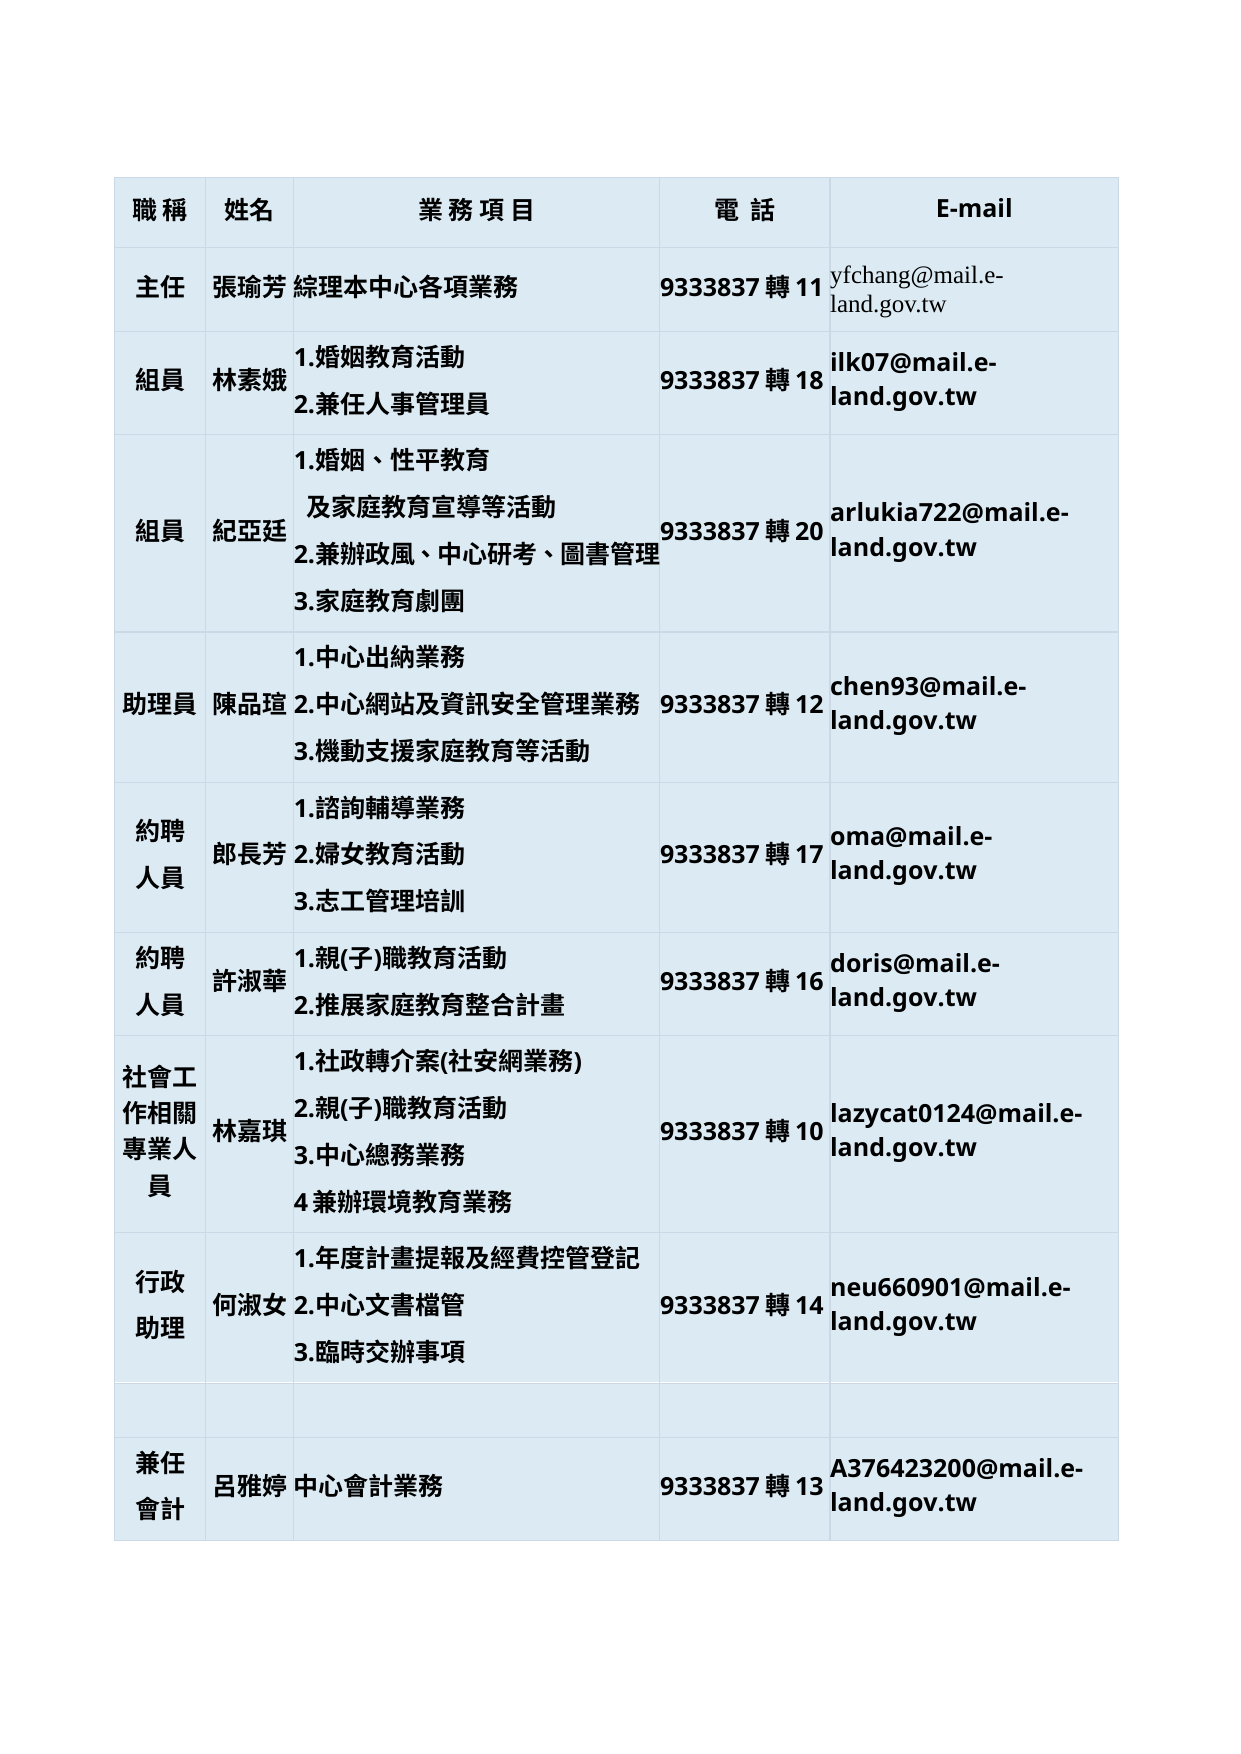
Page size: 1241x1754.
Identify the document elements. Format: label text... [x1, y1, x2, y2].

table_cell 9333837轉11 [660, 248, 829, 331]
table_cell A376423200@mail.e-land.gov.tw [831, 1438, 1118, 1540]
table_cell 林嘉琪 [206, 1036, 293, 1232]
table_cell [206, 1384, 293, 1437]
table_cell 中心會計業務 [294, 1438, 659, 1540]
table_cell 許淑華 [206, 933, 293, 1035]
table_cell 組員 [115, 435, 205, 631]
table_cell 兼任 會計 [115, 1438, 205, 1540]
table_cell doris@mail.e-land.gov.tw [831, 933, 1118, 1035]
table_cell 行政 助理 [115, 1233, 205, 1382]
table_cell 1.親(子)職教育活動 2.推展家庭教育整合計畫 [294, 933, 659, 1035]
table_cell 郎長芳 [206, 783, 293, 932]
table_cell 約聘 人員 [115, 783, 205, 932]
table_cell 社會工作相關專業人員 [115, 1036, 205, 1232]
table_cell [660, 1384, 829, 1437]
table_cell 呂雅婷 [206, 1438, 293, 1540]
table_cell arlukia722@mail.e-land.gov.tw [831, 435, 1118, 631]
table_cell 9333837轉13 [660, 1438, 829, 1540]
table_cell chen93@mail.e-land.gov.tw [831, 633, 1118, 782]
table_cell [831, 1384, 1118, 1437]
table_header 電 話 [660, 178, 829, 247]
table_cell 9333837轉17 [660, 783, 829, 932]
table_cell 9333837轉18 [660, 332, 829, 434]
table_cell lazycat0124@mail.e-land.gov.tw [831, 1036, 1118, 1232]
table_cell 9333837轉10 [660, 1036, 829, 1232]
table_cell 張瑜芳 [206, 248, 293, 331]
table_header 姓名 [206, 178, 293, 247]
table_cell 助理員 [115, 633, 205, 782]
table_header 職 稱 [115, 178, 205, 247]
table_cell 1.社政轉介案(社安網業務) 2.親(子)職教育活動 3.中心總務業務 4兼辦環境教育業務 [294, 1036, 659, 1232]
table_cell [115, 1384, 205, 1437]
table_cell 1.諮詢輔導業務 2.婦女教育活動 3.志工管理培訓 [294, 783, 659, 932]
table_cell 1.年度計畫提報及經費控管登記 2.中心文書檔管 3.臨時交辦事項 [294, 1233, 659, 1382]
table_cell 約聘 人員 [115, 933, 205, 1035]
table_cell 林素娥 [206, 332, 293, 434]
table_cell neu660901@mail.e-land.gov.tw [831, 1233, 1118, 1382]
table_cell ilk07@mail.e-land.gov.tw [831, 332, 1118, 434]
table_cell 9333837轉20 [660, 435, 829, 631]
table_cell 9333837轉12 [660, 633, 829, 782]
table_header E-mail [831, 178, 1118, 247]
table_cell 1.中心出納業務 2.中心網站及資訊安全管理業務 3.機動支援家庭教育等活動 [294, 633, 659, 782]
table_cell 9333837轉14 [660, 1233, 829, 1382]
table_cell 1.婚姻、性平教育 及家庭教育宣導等活動 2.兼辦政風、中心研考、圖書管理 3.家庭教育劇團 [294, 435, 659, 631]
table_cell [294, 1384, 659, 1437]
table_cell 組員 [115, 332, 205, 434]
table_cell 主任 [115, 248, 205, 331]
table_cell 1.婚姻教育活動 2.兼任人事管理員 [294, 332, 659, 434]
table_cell oma@mail.e-land.gov.tw [831, 783, 1118, 932]
table_header 業 務 項 目 [294, 178, 659, 247]
table_cell 陳品瑄 [206, 633, 293, 782]
table_cell 綜理本中心各項業務 [294, 248, 659, 331]
table_cell 9333837轉16 [660, 933, 829, 1035]
table_cell 紀亞廷 [206, 435, 293, 631]
table_cell yfchang@mail.e-land.gov.tw [831, 248, 1118, 331]
table_cell 何淑女 [206, 1233, 293, 1382]
